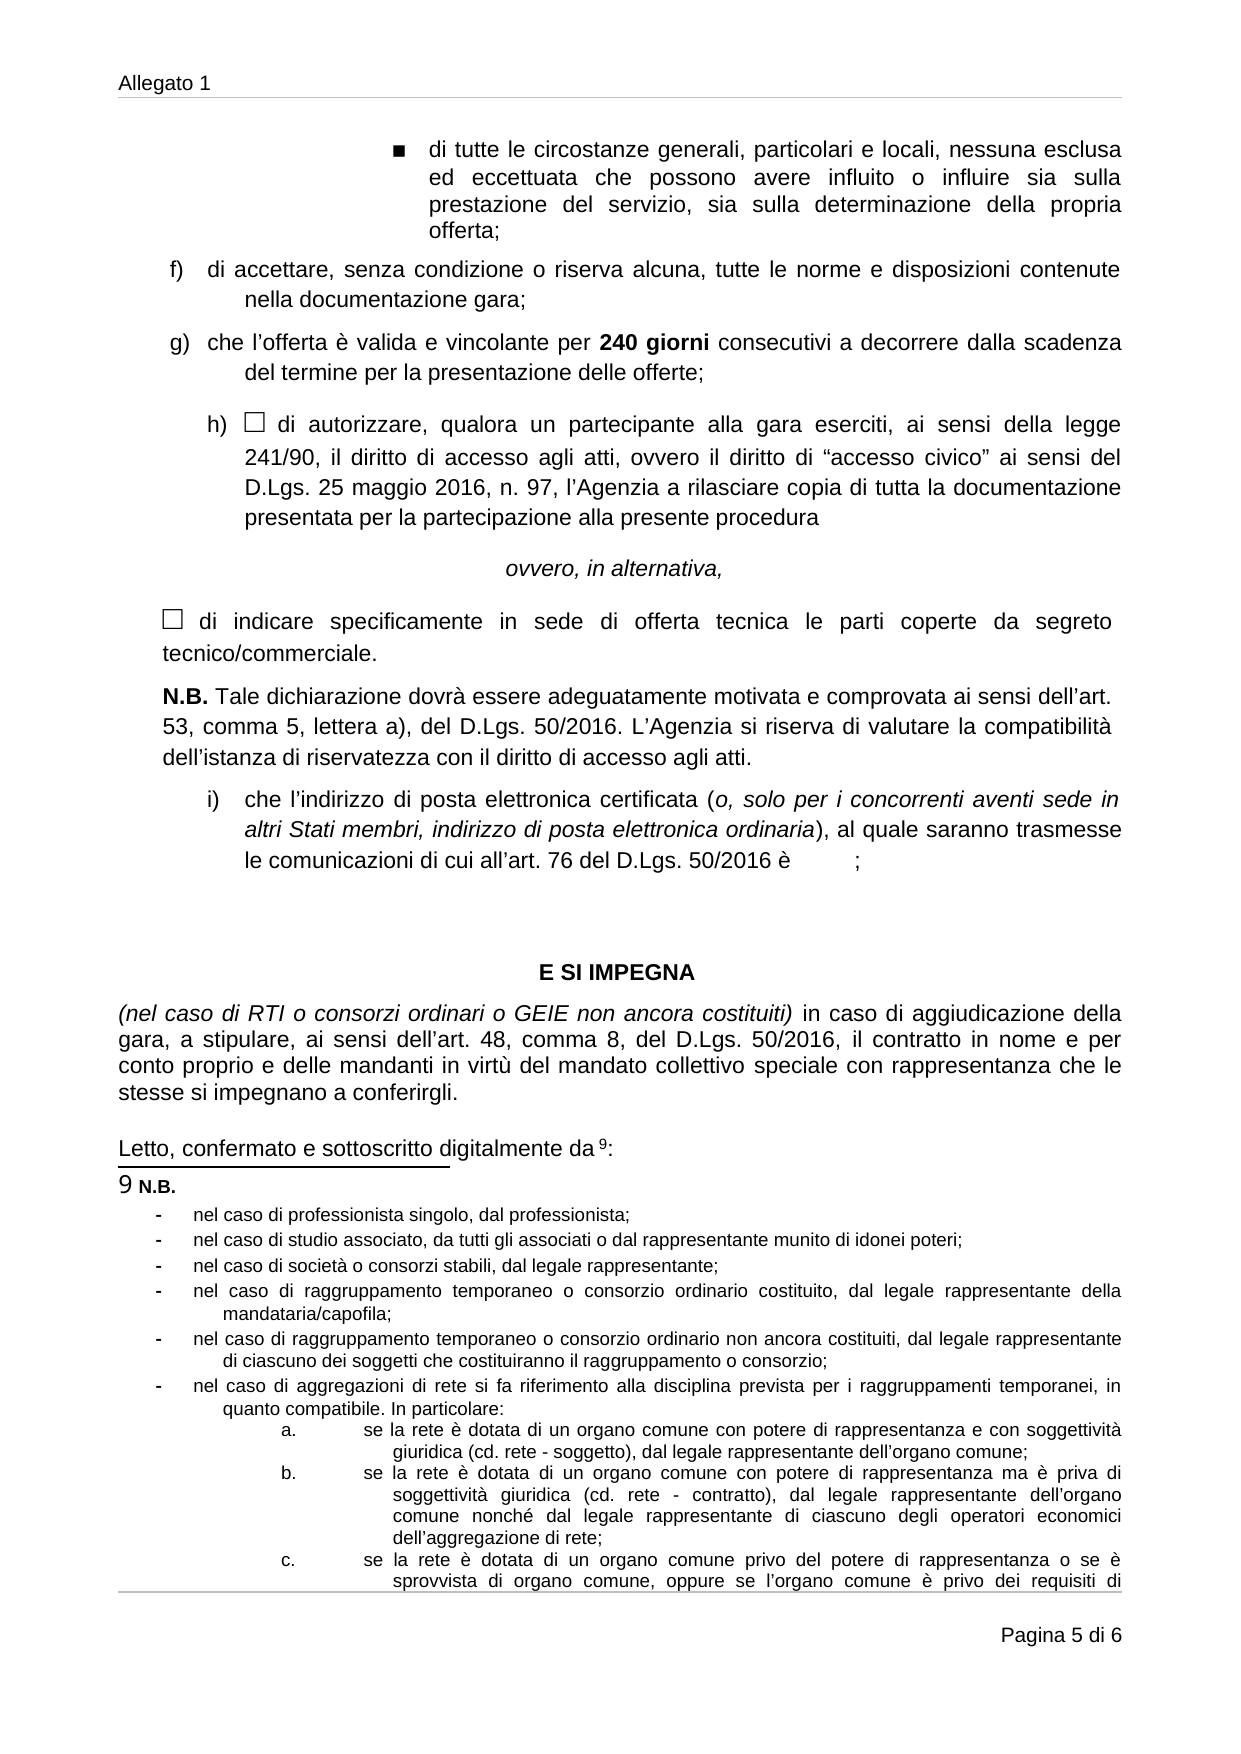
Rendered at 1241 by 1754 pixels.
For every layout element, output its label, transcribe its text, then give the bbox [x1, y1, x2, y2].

list se la rete è dotata di un organo comune con potere di rappresentanza ma è priva di soggettività giuridica (cd. rete - contratto), dal legale rappresentante dell’organo comune nonché dal legale rappresentante di ciascuno degli operatori economici dell’aggregazione di rete; [281, 1462, 1122, 1548]
list di tutte le circostanze generali, particolari e locali, nessuna esclusa ed eccettuata che possono avere influito o influire sia sulla prestazione del servizio, sia sulla determinazione della propria offerta; [391, 133, 1122, 243]
text ovvero, in alternativa, [118, 555, 1113, 582]
list nel caso di raggruppamento temporaneo o consorzio ordinario non ancora costituiti, dal legale rappresentante di ciascuno dei soggetti che costituiranno il raggruppamento o consorzio; [156, 1325, 1122, 1372]
text E SI IMPEGNA [118, 959, 1122, 985]
text □ di indicare specificamente in sede di offerta tecnica le parti coperte da segreto tecnico/commerciale. [162, 598, 1113, 667]
list nel caso di raggruppamento temporaneo o consorzio ordinario costituito, dal legale rappresentante della mandataria/capofila; [156, 1278, 1122, 1325]
list nel caso di studio associato, da tutti gli associati o dal rappresentante munito di idonei poteri; [156, 1227, 1122, 1252]
list nel caso di aggregazioni di rete si fa riferimento alla disciplina prevista per i raggruppamenti temporanei, in quanto compatibile. In particolare: [156, 1372, 1122, 1419]
list di accettare, senza condizione o riserva alcuna, tutte le norme e disposizioni contenute nella documentazione gara; [169, 256, 1122, 312]
text (nel caso di RTI o consorzi ordinari o GEIE non ancora costituiti) in caso di aggiudicazione della gara, a stipulare, ai sensi dell’art. 48, comma 8, del D.Lgs. 50/2016, il contratto in nome e per conto proprio e delle mandanti in virtù del mandato collettivo speciale con rappresentanza che le stesse si impegnano a conferirgli. [118, 1000, 1122, 1105]
list □ di autorizzare, qualora un partecipante alla gara eserciti, ai sensi della legge 241/90, il diritto di accesso agli atti, ovvero il diritto di “accesso civico” ai sensi del D.Lgs. 25 maggio 2016, n. 97, l’Agenzia a rilasciare copia di tutta la documentazione presentata per la partecipazione alla presente procedura [207, 402, 1122, 531]
list se la rete è dotata di un organo comune privo del potere di rappresentanza o se è sprovvista di organo comune, oppure se l’organo comune è privo dei requisiti di [281, 1548, 1122, 1591]
list nel caso di professionista singolo, dal professionista; [156, 1201, 1122, 1227]
list che l’offerta è valida e vincolante per 240 giorni consecutivi a decorrere dalla scadenza del termine per la presentazione delle offerte; [169, 329, 1122, 385]
list nel caso di società o consorzi stabili, dal legale rappresentante; [156, 1252, 1122, 1278]
text N.B. [118, 1167, 1122, 1201]
list che l’indirizzo di posta elettronica certificata (o, solo per i concorrenti aventi sede in altri Stati membri, indirizzo di posta elettronica ordinaria), al quale saranno trasmesse le comunicazioni di cui all’art. 76 del D.Lgs. 50/2016 è ; [207, 786, 1122, 873]
text Letto, confermato e sottoscritto digitalmente da : [118, 1135, 1122, 1161]
list se la rete è dotata di un organo comune con potere di rappresentanza e con soggettività giuridica (cd. rete - soggetto), dal legale rappresentante dell’organo comune; [281, 1419, 1122, 1462]
text N.B. Tale dichiarazione dovrà essere adeguatamente motivata e comprovata ai sensi dell’art. 53, comma 5, lettera a), del D.Lgs. 50/2016. L’Agenzia si riserva di valutare la compatibilità dell’istanza di riservatezza con il diritto di accesso agli atti. [162, 683, 1113, 770]
